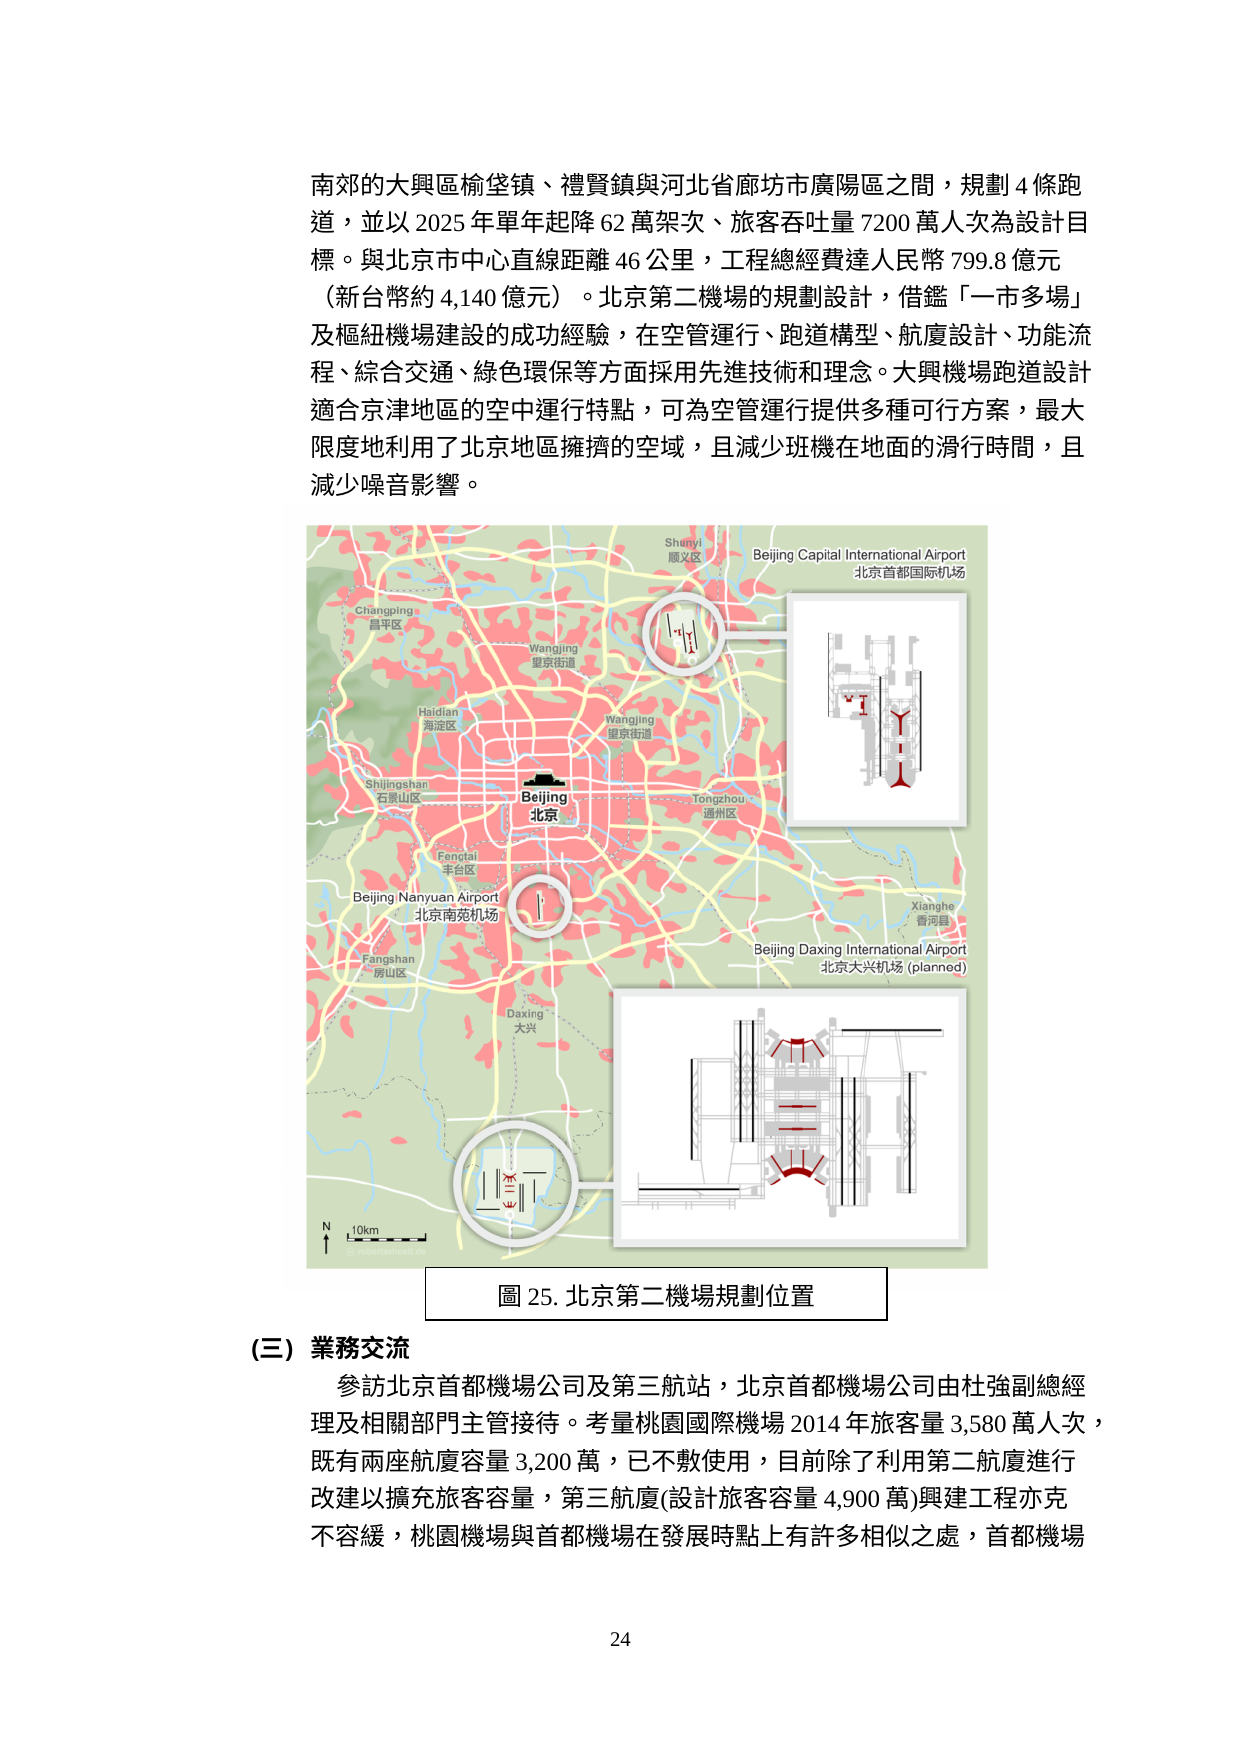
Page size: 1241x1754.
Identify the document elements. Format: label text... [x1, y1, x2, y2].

list 業務交流 [251, 1328, 1092, 1366]
picture [280, 502, 1011, 1292]
text 參訪北京首都機場公司及第三航站，北京首都機場公司由杜強副總經理及相關部門主管接待。考量桃園國際機場2014年旅客量3,580萬人次，既有兩座航廈容量3,200萬，已不敷使用，目前除了利用第二航廈進行改建以擴充旅客容量，第三航廈(設計旅客容量4,900萬)興建工程亦克不容緩，桃園機場與首都機場在發展時點上有許多相似之處，首都機場亦是桃園機場發展借鏡之標竿機場，雙方交流重點摘述如下: [310, 1366, 1092, 1553]
text 北京正規畫容量比首都機場更大的北京第二機場(名稱尚未定案)，業於2014年12月26日正式動工，預定2019年完工。大興機場位在北京市南郊的大興區榆垡镇、禮賢鎮與河北省廊坊市廣陽區之間，規劃4條跑道，並以2025年單年起降62萬架次、旅客吞吐量7200萬人次為設計目標。與北京市中心直線距離46公里，工程總經費達人民幣799.8億元（新台幣約4,140億元）。北京第二機場的規劃設計，借鑑「一市多場」及樞紐機場建設的成功經驗，在空管運行、跑道構型、航廈設計、功能流程、綜合交通、綠色環保等方面採用先進技術和理念。大興機場跑道設計適合京津地區的空中運行特點，可為空管運行提供多種可行方案，最大限度地利用了北京地區擁擠的空域，且減少班機在地面的滑行時間，且減少噪音影響。 [310, 164, 1092, 502]
text 圖25. 北京第二機場規劃位置 [441, 1276, 871, 1312]
